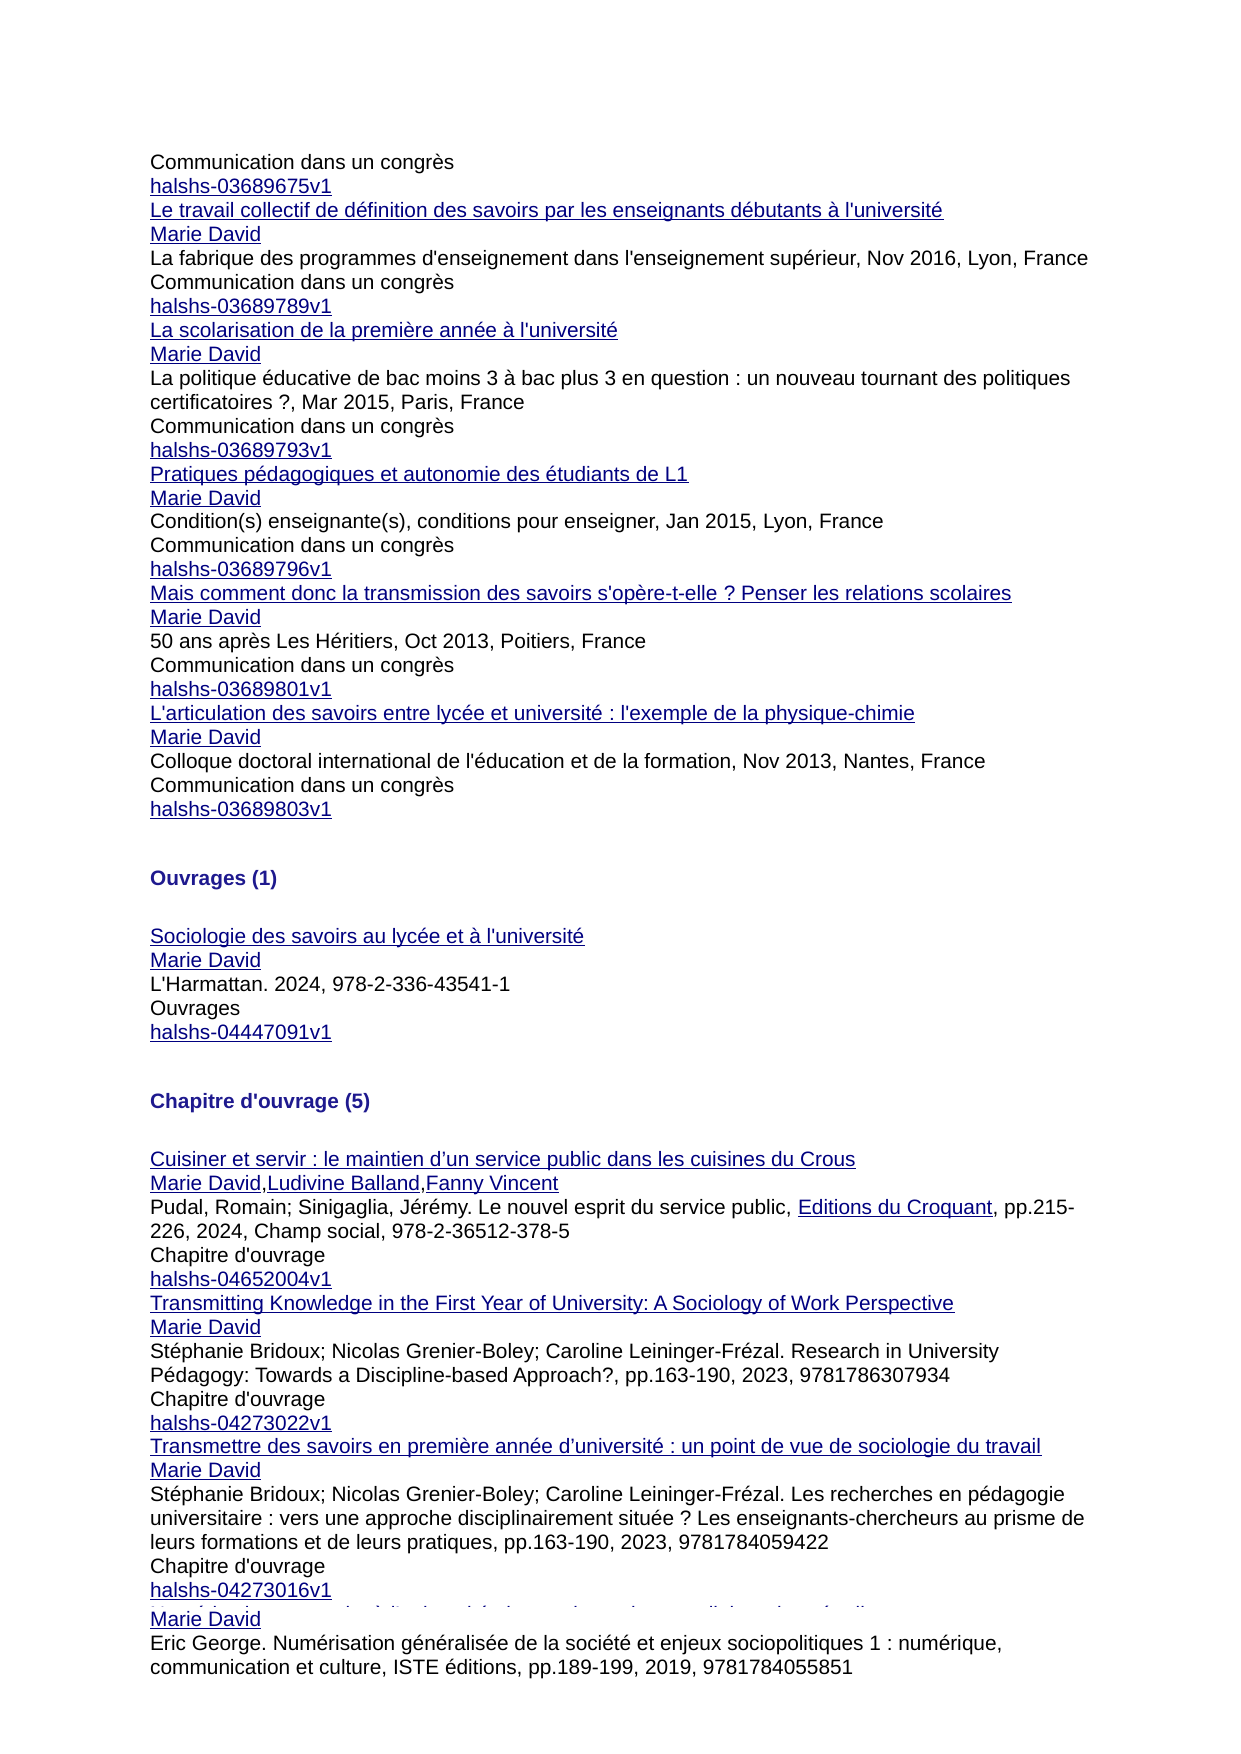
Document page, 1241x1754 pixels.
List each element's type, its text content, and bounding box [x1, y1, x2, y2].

table_cell Le travail collectif de définition des savoirs par les enseignants débutants à l'université Marie David La fabrique des programmes d'enseignement dans l'enseignement supérieur, Nov 2016, Lyon, France Communication dans un congrès halshs-03689789v1 [150, 198, 1090, 318]
table_cell Communication dans un congrès halshs-03689675v1 [150, 150, 1090, 198]
subtitle Ouvrages (1) [150, 866, 1090, 889]
subtitle Chapitre d'ouvrage (5) [150, 1088, 1090, 1112]
table_cell La scolarisation de la première année à l'université Marie David La politique éducative de bac moins 3 à bac plus 3 en question : un nouveau tournant des politiques certificatoires ?, Mar 2015, Paris, France Communication dans un congrès halshs-03689793v1 [150, 318, 1090, 461]
table_cell Transmettre des savoirs en première année d’université : un point de vue de sociologie du travail Marie David Stéphanie Bridoux; Nicolas Grenier-Boley; Caroline Leininger-Frézal. Les recherches en pédagogie universitaire : vers une approche disciplinairement située ? Les enseignants-chercheurs au prisme de leurs formations et de leurs pratiques, pp.163-190, 2023, 9781784059422 Chapitre d'ouvrage halshs-04273016v1 [150, 1434, 1090, 1602]
table_cell Transmitting Knowledge in the First Year of University: A Sociology of Work Perspective Marie David Stéphanie Bridoux; Nicolas Grenier-Boley; Caroline Leininger-Frézal. Research in University Pédagogy: Towards a Discipline-based Approach?, pp.163-190, 2023, 9781786307934 Chapitre d'ouvrage halshs-04273022v1 [150, 1291, 1090, 1434]
table_cell Pratiques pédagogiques et autonomie des étudiants de L1 Marie David Condition(s) enseignante(s), conditions pour enseigner, Jan 2015, Lyon, France Communication dans un congrès halshs-03689796v1 [150, 461, 1090, 581]
table_cell L'articulation des savoirs entre lycée et université : l'exemple de la physique-chimie Marie David Colloque doctoral international de l'éducation et de la formation, Nov 2013, Nantes, France Communication dans un congrès halshs-03689803v1 [150, 701, 1090, 821]
table_cell Numérisation et savoirs à l’université : le cas de pratiques collaboratives étudiantes Marie David Eric George. Numérisation généralisée de la société et enjeux sociopolitiques 1 : numérique, communication et culture, ISTE éditions, pp.189-199, 2019, 9781784055851 Chapitre d'ouvrage halshs-03204788v1 [150, 1602, 1090, 1679]
table_header Cuisiner et servir : le maintien d’un service public dans les cuisines du Crous Marie David,Ludivine Balland,Fanny Vincent Pudal, Romain; Sinigaglia, Jérémy. Le nouvel esprit du service public, Editions du Croquant, pp.215-226, 2024, Champ social, 978-2-36512-378-5 Chapitre d'ouvrage halshs-04652004v1 [150, 1147, 1090, 1291]
table_cell Mais comment donc la transmission des savoirs s'opère-t-elle ? Penser les relations scolaires Marie David 50 ans après Les Héritiers, Oct 2013, Poitiers, France Communication dans un congrès halshs-03689801v1 [150, 581, 1090, 701]
table_header Sociologie des savoirs au lycée et à l'université Marie David L'Harmattan. 2024, 978-2-336-43541-1 Ouvrages halshs-04447091v1 [150, 924, 1090, 1044]
